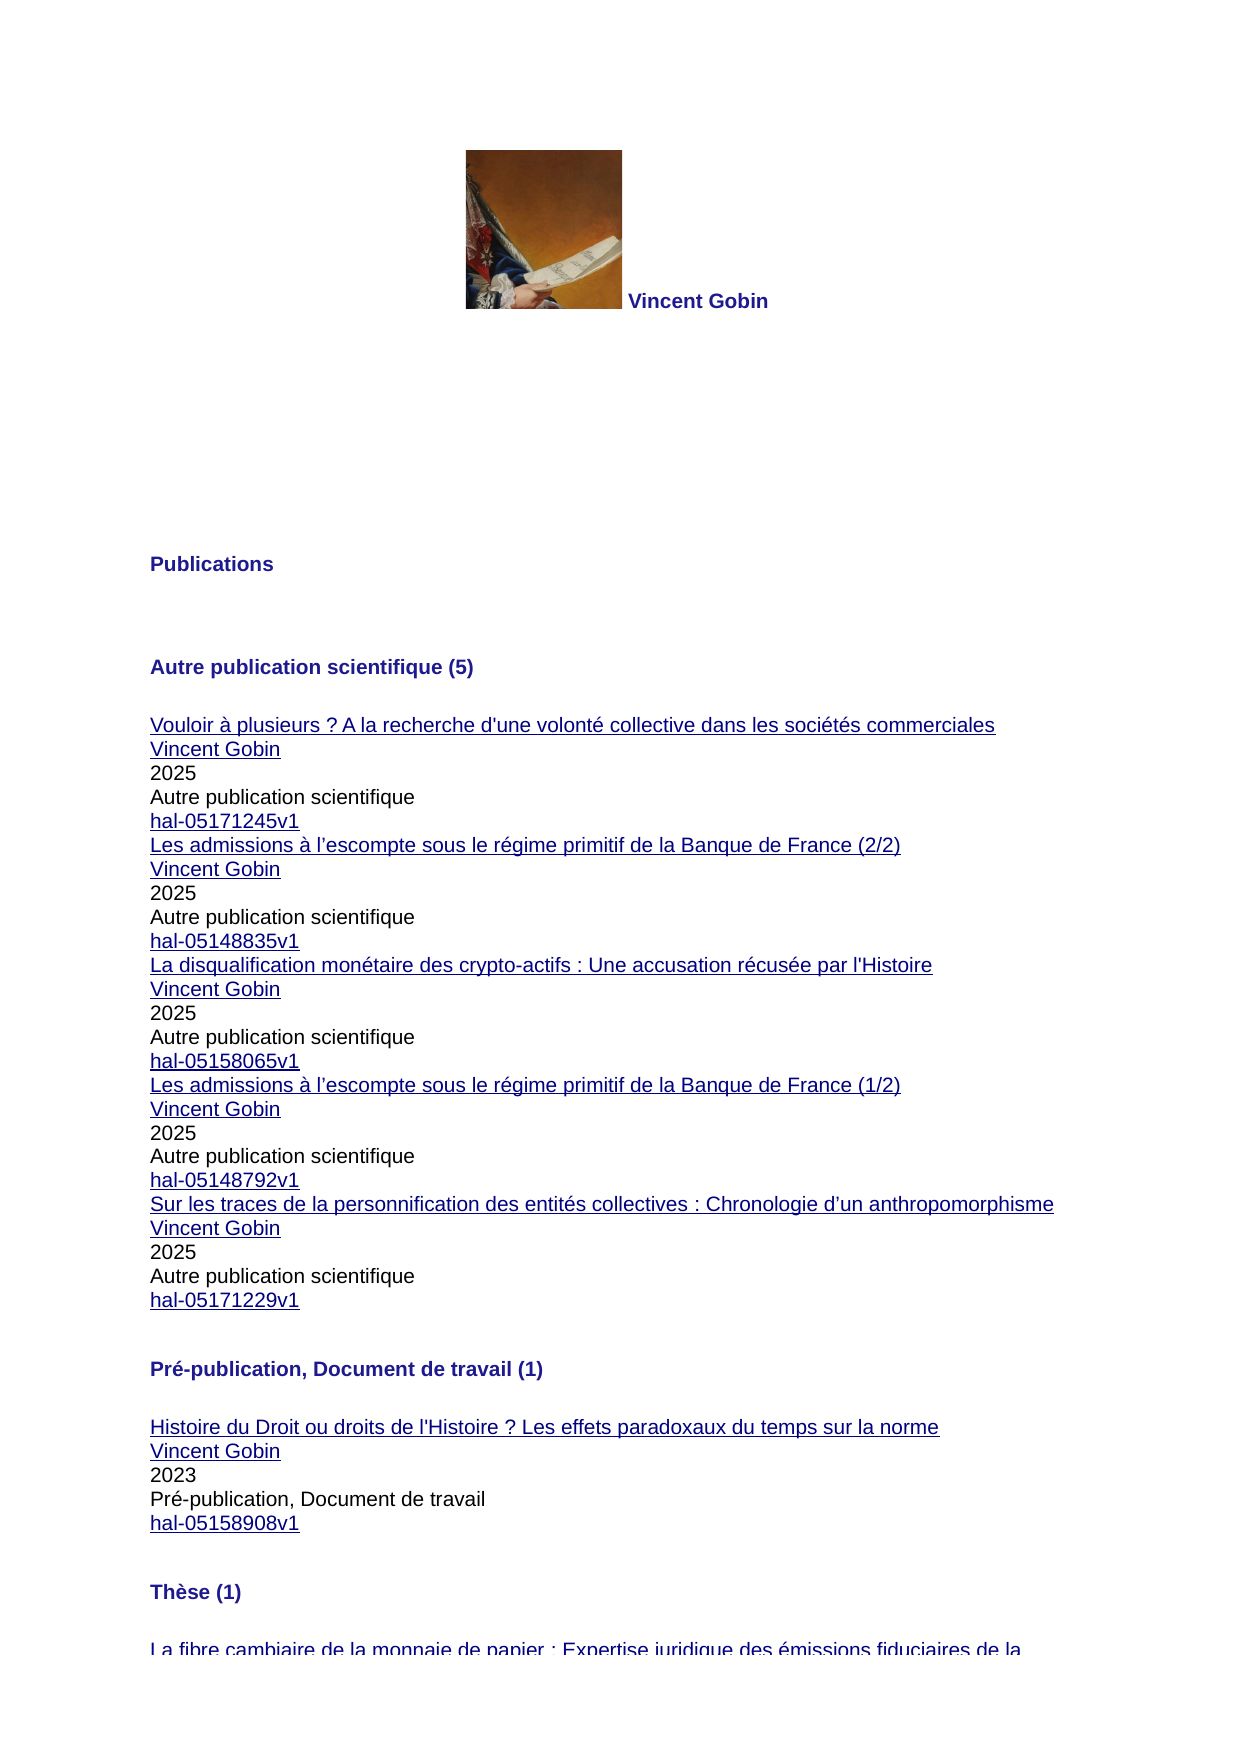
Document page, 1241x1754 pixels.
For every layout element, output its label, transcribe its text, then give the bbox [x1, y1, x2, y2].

subtitle Pré-publication, Document de travail (1) [150, 1357, 1090, 1381]
table_header Vouloir à plusieurs ? A la recherche d'une volonté collective dans les sociétés commerciales Vincent Gobin 2025 Autre publication scientifique hal-05171245v1 [150, 713, 1090, 833]
subtitle Thèse (1) [150, 1580, 1090, 1604]
table_header La fibre cambiaire de la monnaie de papier : Expertise juridique des émissions fiduciaires de la [150, 1638, 1090, 1655]
subtitle Publications [150, 552, 1090, 576]
table_cell Les admissions à l’escompte sous le régime primitif de la Banque de France (1/2) Vincent Gobin 2025 Autre publication scientifique hal-05148792v1 [150, 1073, 1090, 1192]
table_cell La disqualification monétaire des crypto-actifs : Une accusation récusée par l'Histoire Vincent Gobin 2025 Autre publication scientifique hal-05158065v1 [150, 953, 1090, 1072]
table_cell Les admissions à l’escompte sous le régime primitif de la Banque de France (2/2) Vincent Gobin 2025 Autre publication scientifique hal-05148835v1 [150, 833, 1090, 953]
table_cell Sur les traces de la personnification des entités collectives : Chronologie d’un anthropomorphisme Vincent Gobin 2025 Autre publication scientifique hal-05171229v1 [150, 1192, 1090, 1312]
subtitle Vincent Gobin [150, 150, 1090, 313]
subtitle Autre publication scientifique (5) [150, 655, 1090, 679]
picture [465, 150, 623, 309]
table_header Histoire du Droit ou droits de l'Histoire ? Les effets paradoxaux du temps sur la norme Vincent Gobin 2023 Pré-publication, Document de travail hal-05158908v1 [150, 1415, 1090, 1535]
